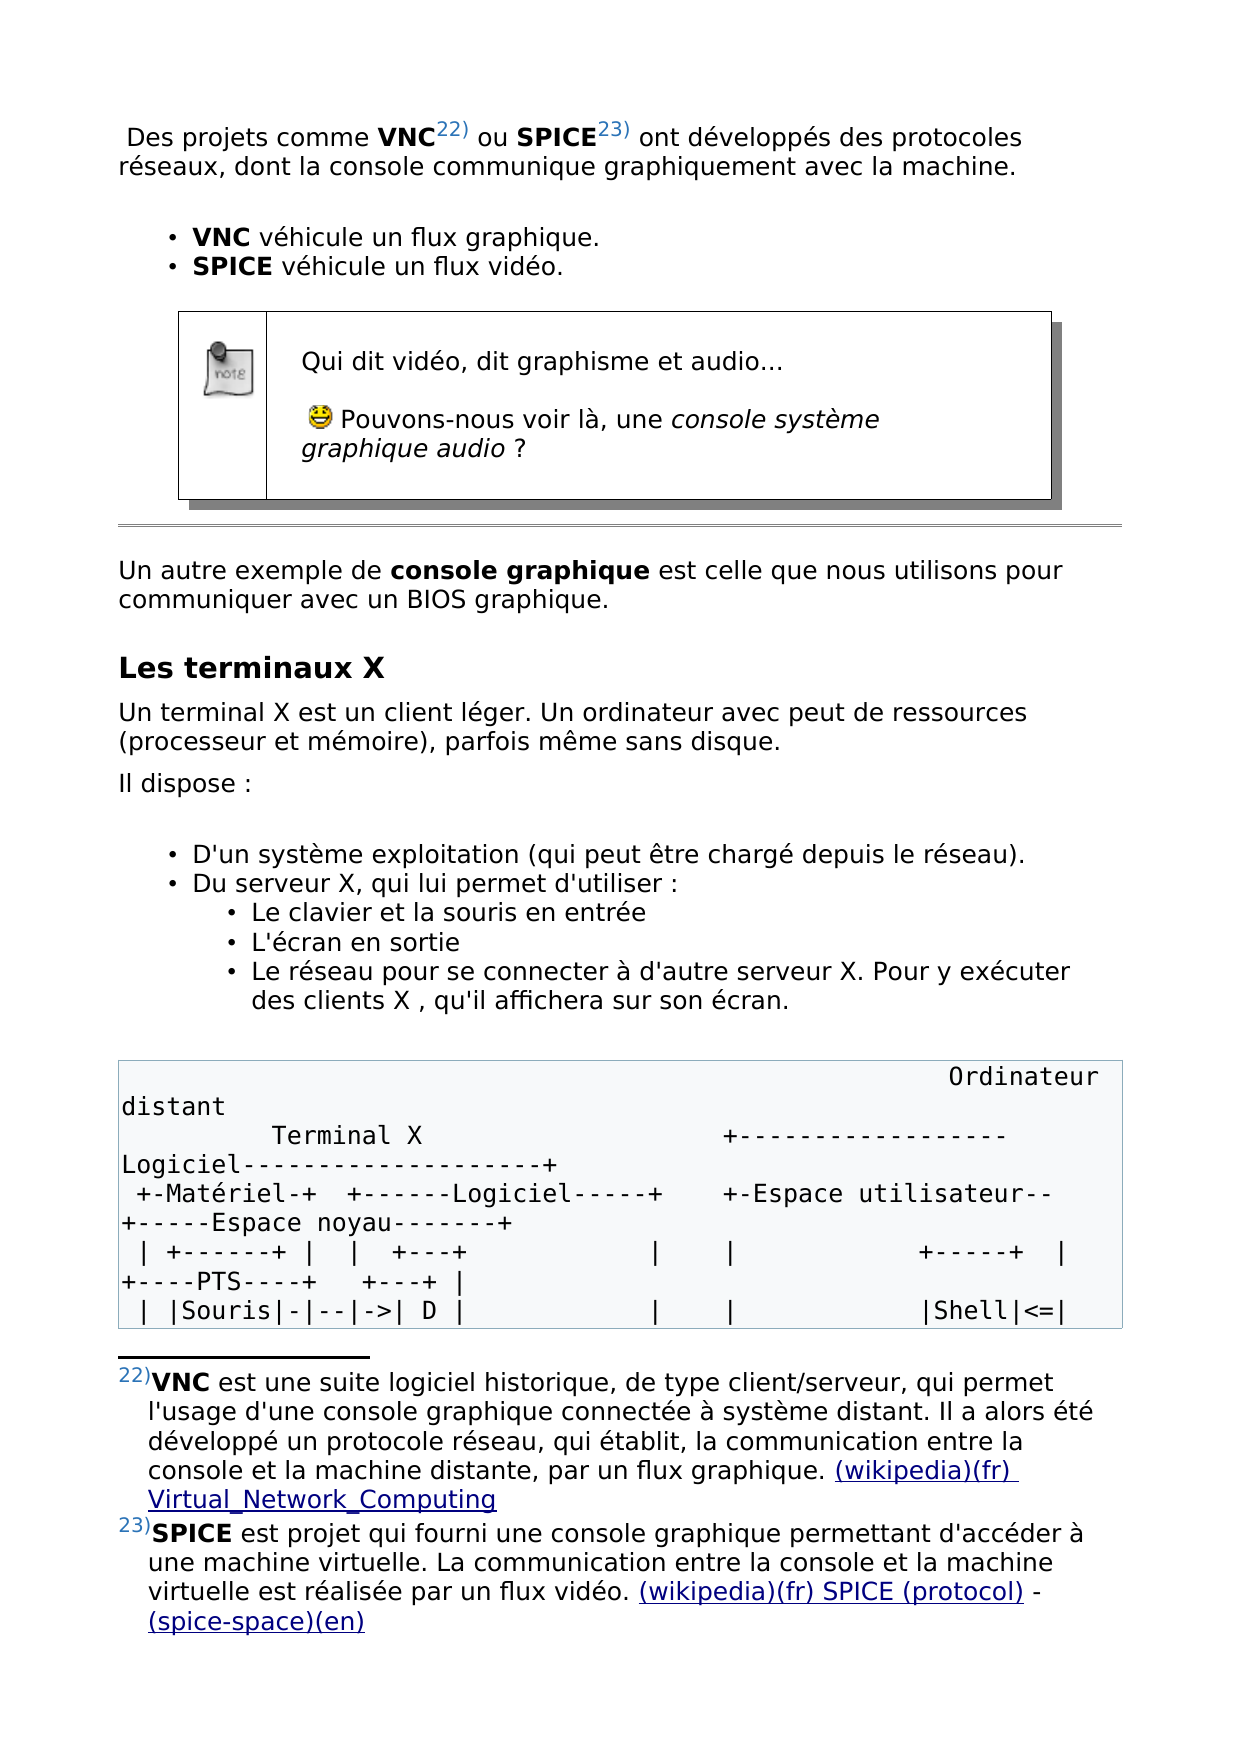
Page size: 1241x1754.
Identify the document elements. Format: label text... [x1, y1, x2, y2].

text Des projets comme VNC ou SPICE ont développés des protocoles réseaux, dont la console communique graphiquement avec la machine. [118, 118, 1122, 181]
table_header Qui dit vidéo, dit graphisme et audio... Pouvons-nous voir là, une console système graphique audio ? [267, 312, 1051, 499]
text Un terminal X est un client léger. Un ordinateur avec peut de ressources (processeur et mémoire), parfois même sans disque. [118, 698, 1122, 757]
text Un autre exemple de console graphique est celle que nous utilisons pour communiquer avec un BIOS graphique. [118, 556, 1122, 614]
list L'écran en sortie [236, 928, 1122, 957]
table_header [179, 312, 266, 499]
subtitle Les terminaux X [118, 652, 1122, 686]
list VNC véhicule un flux graphique. [177, 223, 1122, 252]
list D'un système exploitation (qui peut être chargé depuis le réseau). [177, 840, 1122, 869]
list Le clavier et la souris en entrée [236, 899, 1122, 928]
table_header Ordinateur distant Terminal X +------------------Logiciel--------------------+ +-Matériel-+ +------Logiciel-----+ +-Espace utilisateur--+-----Espace noyau-------+ | +------+ | | +---+ | | +-----+ | +----PTS----+ +---+ | | |Souris|-|--|->| D | | | |Shell|<=| [119, 1061, 1122, 1328]
picture [190, 335, 266, 410]
text VNC est une suite logiciel historique, de type client/serveur, qui permet l'usage d'une console graphique connectée à système distant. Il a alors été développé un protocole réseau, qui établit, la communication entre la console et la machine distante, par un flux graphique. (wikipedia)(fr) Virtual_Network_Computing [118, 1363, 1122, 1514]
text Il dispose : [118, 769, 1122, 798]
picture [308, 405, 333, 429]
list Le réseau pour se connecter à d'autre serveur X. Pour y exécuter des clients X , qu'il affichera sur son écran. [236, 957, 1122, 1015]
list SPICE véhicule un flux vidéo. [177, 252, 1122, 282]
text SPICE est projet qui fourni une console graphique permettant d'accéder à une machine virtuelle. La communication entre la console et la machine virtuelle est réalisée par un flux vidéo. (wikipedia)(fr) SPICE (protocol) - (spice-space)(en) [118, 1514, 1122, 1636]
list Du serveur X, qui lui permet d'utiliser : [177, 869, 1122, 899]
